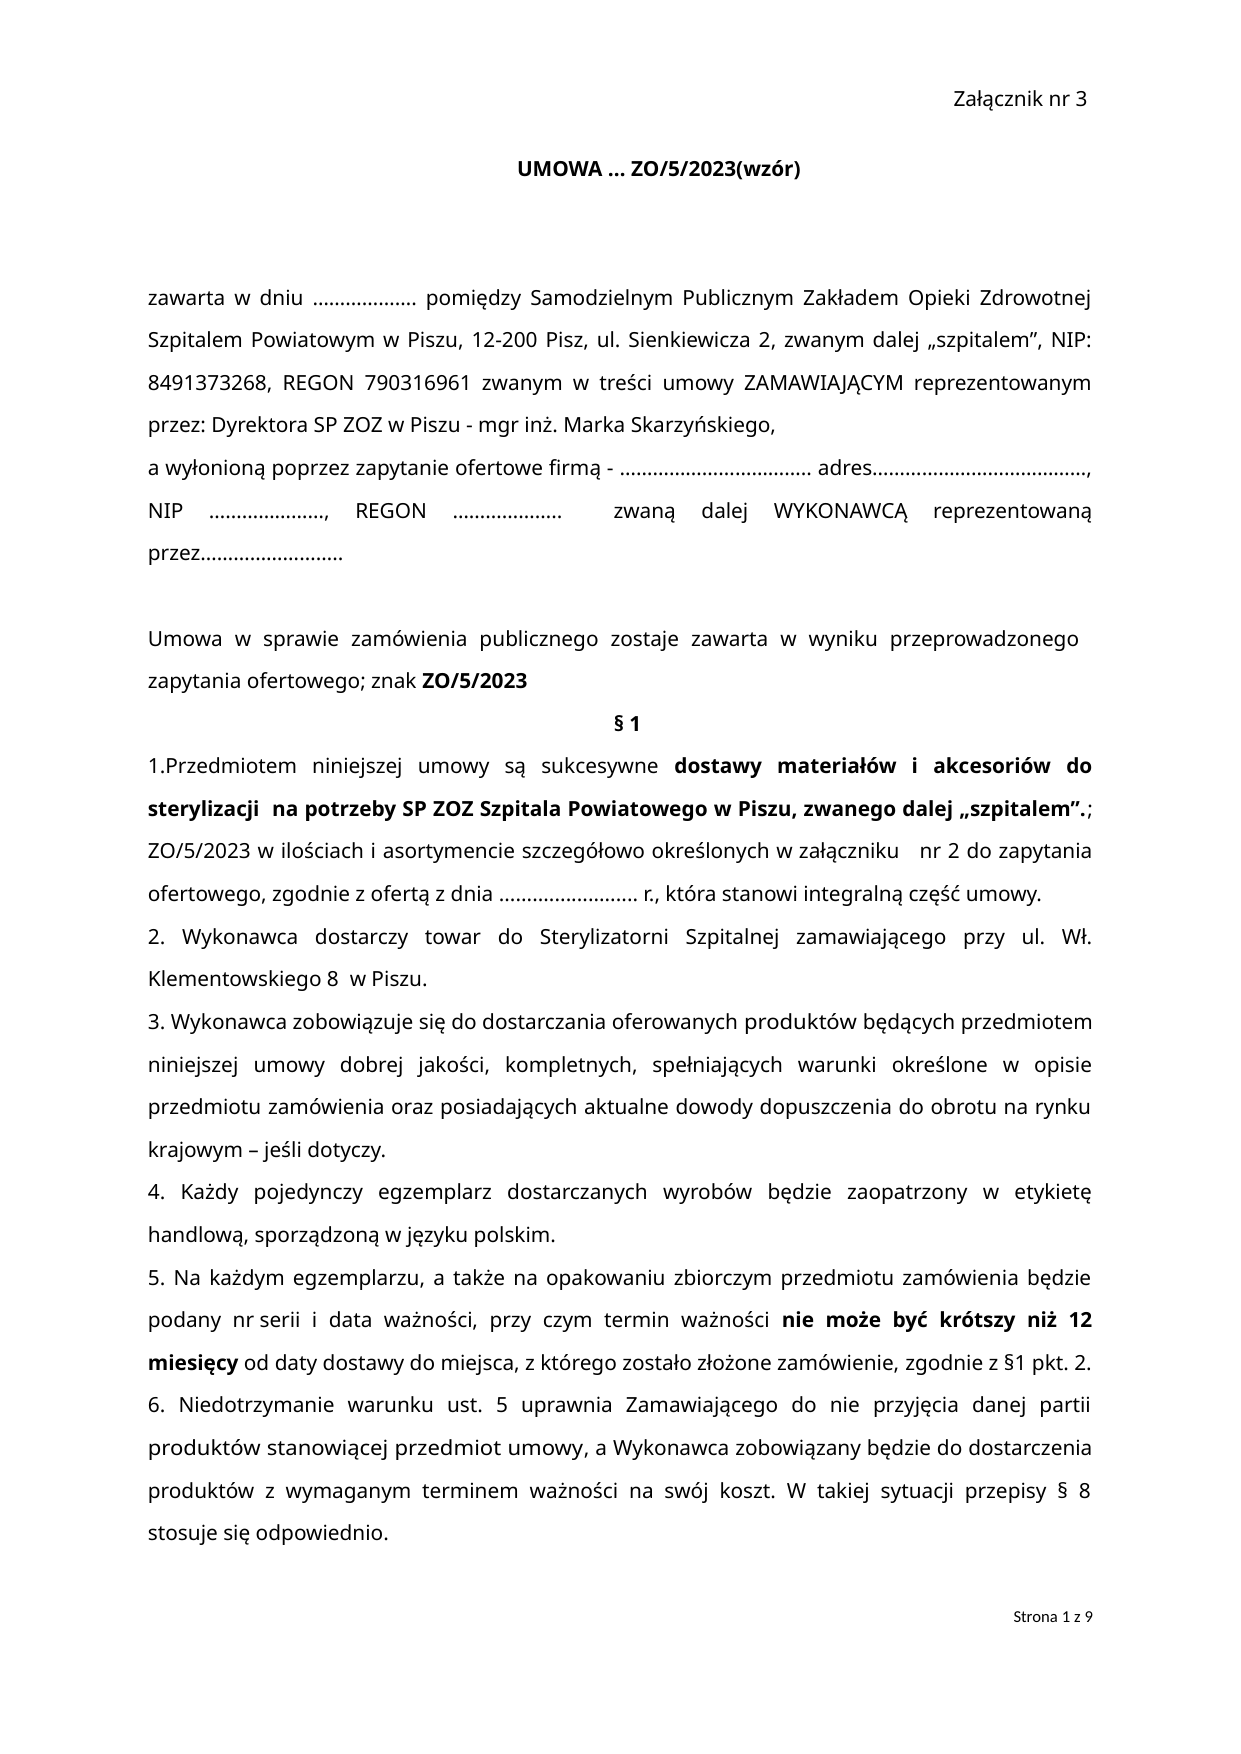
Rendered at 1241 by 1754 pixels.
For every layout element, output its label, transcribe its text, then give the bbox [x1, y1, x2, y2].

text § 1 [162, 709, 1093, 737]
text UMOWA … ZO/5/2023(wzór) [443, 154, 1093, 182]
text 1.Przedmiotem niniejszej umowy są sukcesywne dostawy materiałów i akcesoriów do sterylizacji na potrzeby SP ZOZ Szpitala Powiatowego w Piszu, zwanego dalej „szpitalem”.; ZO/5/2023 w ilościach i asortymencie szczegółowo określonych w załączniku nr 2 do zapytania ofertowego, zgodnie z ofertą z dnia ......................... r., która stanowi integralną część umowy. [148, 751, 1093, 908]
text 2. Wykonawca dostarczy towar do Sterylizatorni Szpitalnej zamawiającego przy ul. Wł. Klementowskiego 8 w Piszu. [148, 922, 1093, 993]
text Załącznik nr 3 [443, 84, 1093, 113]
text a wyłonioną poprzez zapytanie ofertowe firmą - …………………………….. adres…………………………………, NIP …………………, REGON ……………….. zwaną dalej WYKONAWCĄ reprezentowaną przez…………………….. [148, 453, 1093, 567]
text zawarta w dniu ………………. pomiędzy Samodzielnym Publicznym Zakładem Opieki Zdrowotnej Szpitalem Powiatowym w Piszu, 12-200 Pisz, ul. Sienkiewicza 2, zwanym dalej „szpitalem”, NIP: 8491373268, REGON 790316961 zwanym w treści umowy ZAMAWIAJĄCYM reprezentowanym przez: Dyrektora SP ZOZ w Piszu - mgr inż. Marka Skarzyńskiego, [148, 283, 1093, 439]
text Umowa w sprawie zamówienia publicznego zostaje zawarta w wyniku przeprowadzonego zapytania ofertowego; znak ZO/5/2023 [148, 624, 1093, 695]
text 5. Na każdym egzemplarzu, a także na opakowaniu zbiorczym przedmiotu zamówienia będzie podany nr serii i data ważności, przy czym termin ważności nie może być krótszy niż 12 miesięcy od daty dostawy do miejsca, z którego zostało złożone zamówienie, zgodnie z §1 pkt. 2. [148, 1263, 1093, 1376]
text 6. Niedotrzymanie warunku ust. 5 uprawnia Zamawiającego do nie przyjęcia danej partii produktów stanowiącej przedmiot umowy, a Wykonawca zobowiązany będzie do dostarczenia produktów z wymaganym terminem ważności na swój koszt. W takiej sytuacji przepisy § 8 stosuje się odpowiednio. [148, 1391, 1093, 1547]
text 3. Wykonawca zobowiązuje się do dostarczania oferowanych produktów będących przedmiotem niniejszej umowy dobrej jakości, kompletnych, spełniających warunki określone w opisie przedmiotu zamówienia oraz posiadających aktualne dowody dopuszczenia do obrotu na rynku krajowym – jeśli dotyczy. [148, 1007, 1093, 1163]
text 4. Każdy pojedynczy egzemplarz dostarczanych wyrobów będzie zaopatrzony w etykietę handlową, sporządzoną w języku polskim. [148, 1177, 1093, 1248]
